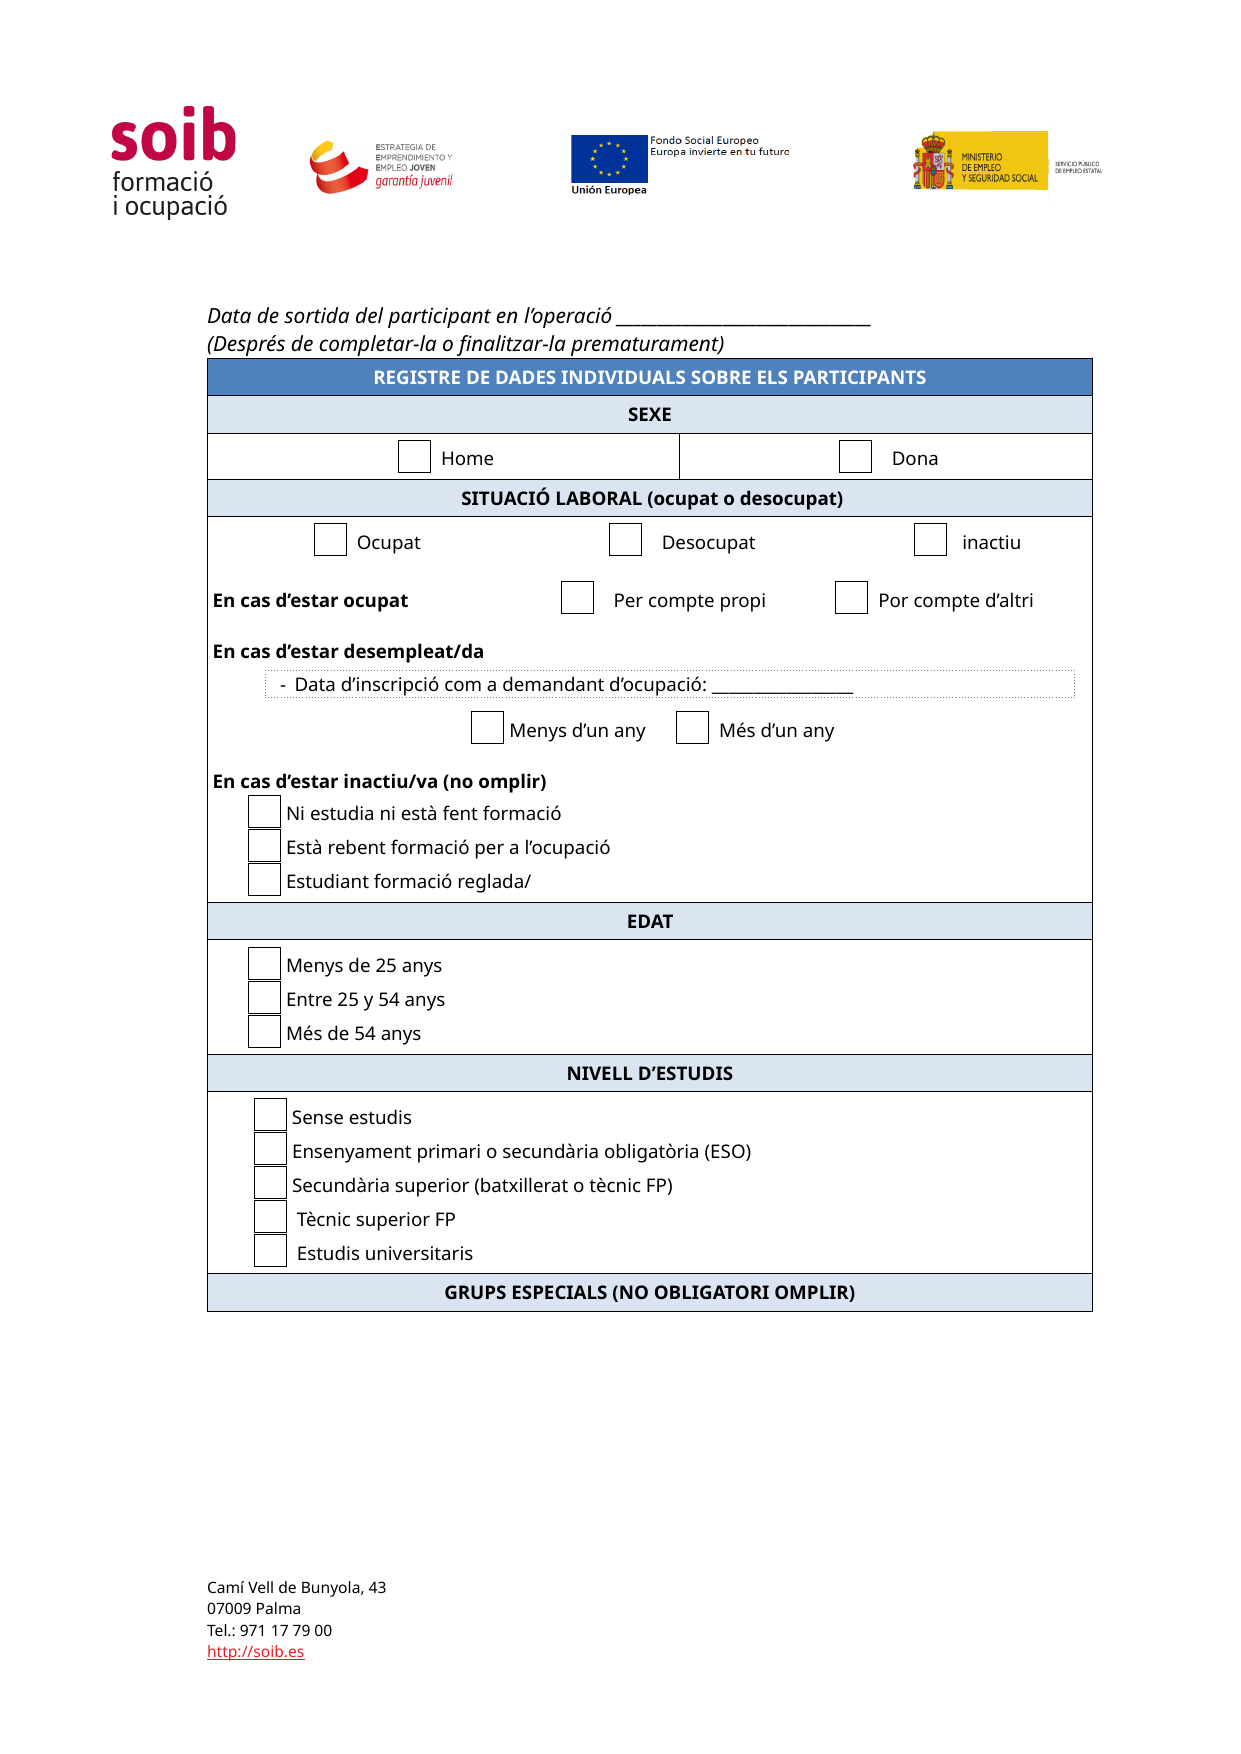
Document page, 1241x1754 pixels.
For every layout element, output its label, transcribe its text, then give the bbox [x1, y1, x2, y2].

picture [916, 122, 1110, 203]
table_cell NIVELL D’ESTUDIS [208, 1055, 1092, 1091]
table_cell Desocupat [522, 517, 837, 562]
table_cell Dona [680, 434, 1092, 479]
table_cell SITUACIÓ LABORAL (ocupat o desocupat) [208, 480, 1092, 516]
picture [111, 106, 236, 220]
table_cell En cas d’estar desempleat/da Menys d’un any Més d’un any [208, 633, 1092, 763]
text Data de sortida del participant en l’operació _______________________________ (Després de completar-la o finalitzar-la prematurament) [207, 301, 1092, 358]
table_cell GRUPS ESPECIALS (NO OBLIGATORI OMPLIR) [208, 1274, 1092, 1311]
table_cell Sense estudis Ensenyament primari o secundària obligatòria (ESO) Secundària superior (batxillerat o tècnic FP) Tècnic superior FP Estudis universitaris [208, 1092, 1092, 1273]
picture [309, 140, 453, 195]
table_cell Ocupat [208, 517, 522, 562]
table_cell inactiu [837, 517, 1092, 562]
table_cell SEXE [208, 396, 1092, 433]
table_cell Menys de 25 anys Entre 25 y 54 anys Més de 54 anys [208, 940, 1092, 1053]
table_cell EDAT [208, 903, 1092, 939]
table_cell En cas d’estar inactiu/va (no omplir) Ni estudia ni està fent formació Està rebent formació per a l’ocupació Estudiant formació reglada/ [208, 763, 1092, 902]
table_cell En cas d’estar ocupat Per compte propi Por compte d’altri [208, 562, 1092, 633]
table_header REGISTRE DE DADES INDIVIDUALS SOBRE ELS PARTICIPANTS [208, 359, 1092, 395]
table_cell Home [208, 434, 679, 479]
table_header Data d’inscripció com a demandant d’ocupació: _________________ [265, 670, 1075, 697]
